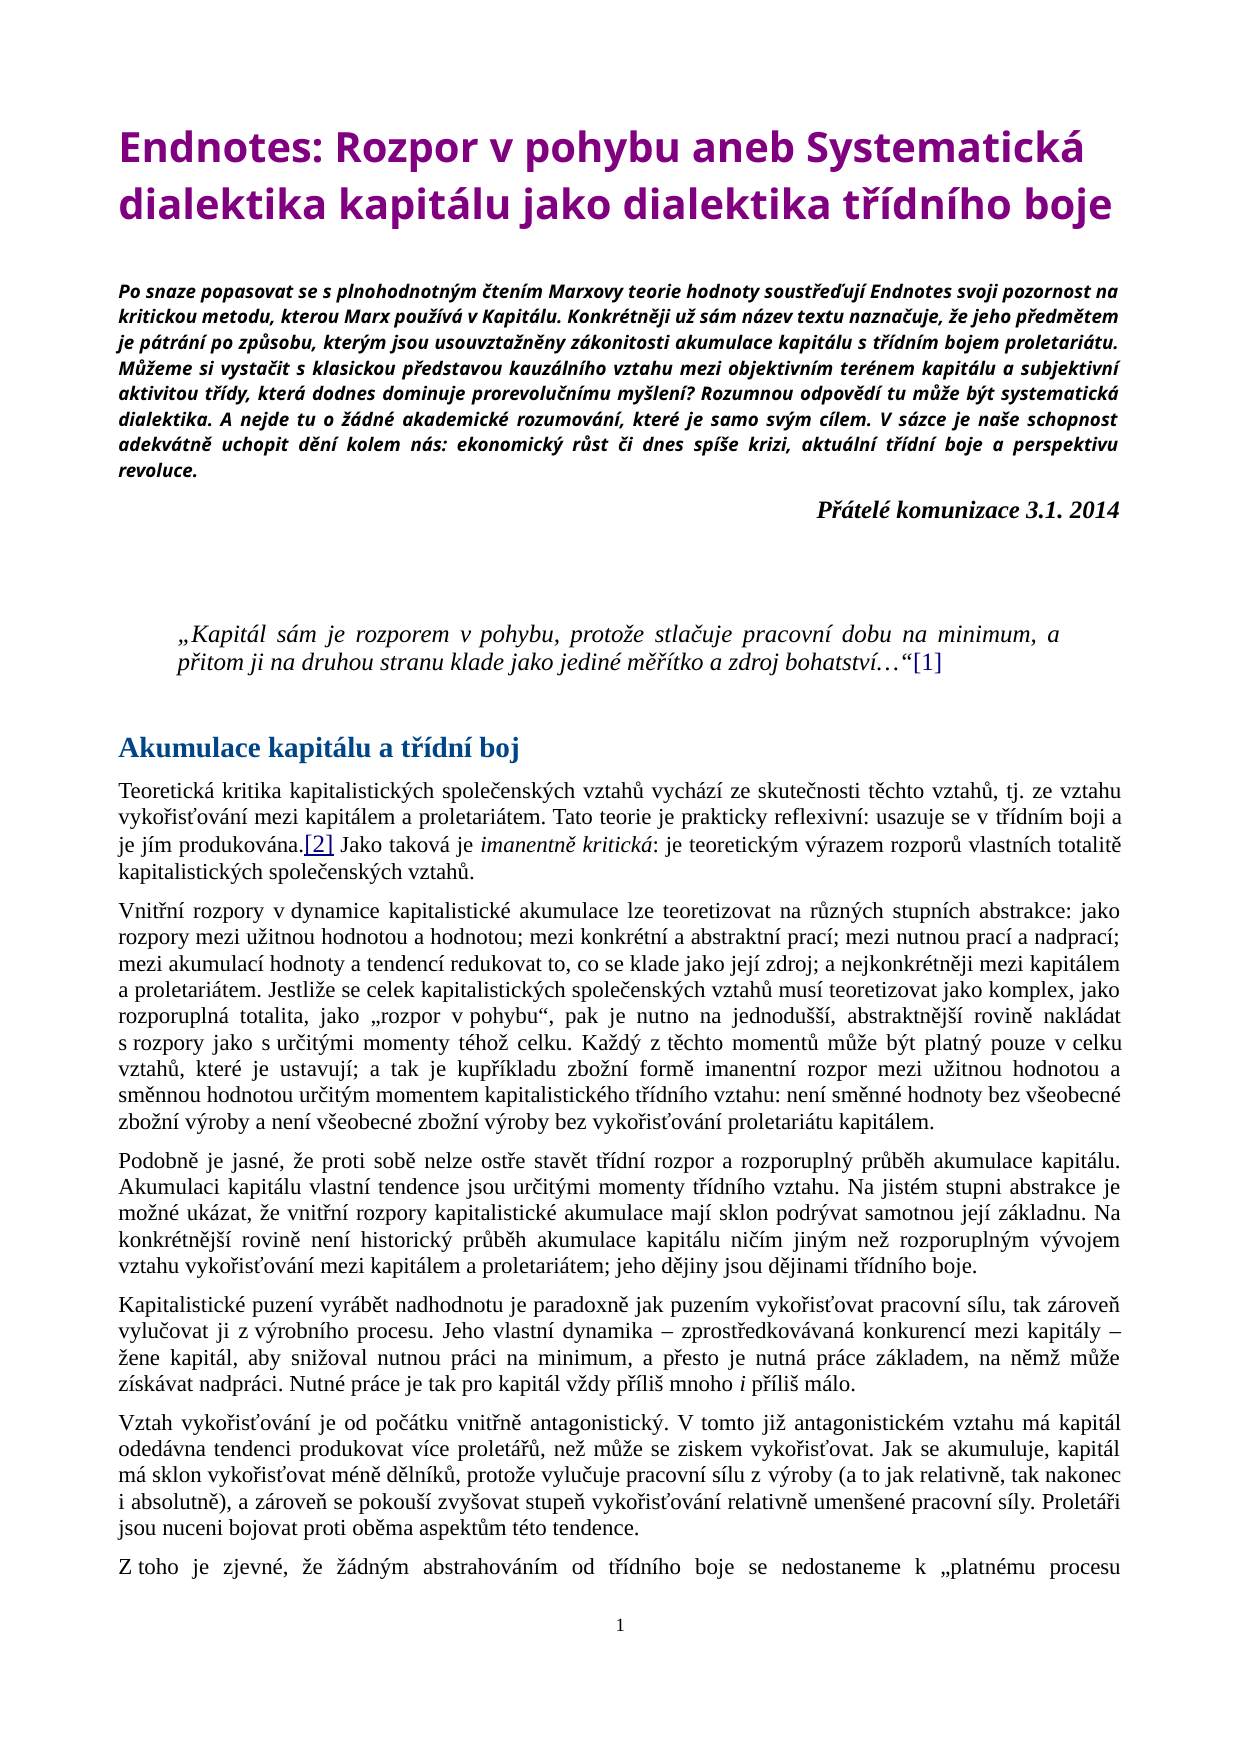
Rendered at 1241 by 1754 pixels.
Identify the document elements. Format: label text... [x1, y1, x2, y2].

text Kapitalistické puzení vyrábět nadhodnotu je paradoxně jak puzením vykořisťovat pracovní sílu, tak zároveň vylučovat ji z výrobního procesu. Jeho vlastní dynamika – zprostředkovávaná konkurencí mezi kapitály – žene kapitál, aby snižoval nutnou práci na minimum, a přesto je nutná práce základem, na němž může získávat nadpráci. Nutné práce je tak pro kapitál vždy příliš mnoho i příliš málo. [118, 1291, 1122, 1396]
text „Kapitál sám je rozporem v pohybu, protože stlačuje pracovní dobu na minimum, a přitom ji na druhou stranu klade jako jediné měřítko a zdroj bohatství…“[1] [177, 619, 1063, 676]
text Vztah vykořisťování je od počátku vnitřně antagonistický. V tomto již antagonistickém vztahu má kapitál odedávna tendenci produkovat více proletářů, než může se ziskem vykořisťovat. Jak se akumuluje, kapitál má sklon vykořisťovat méně dělníků, protože vylučuje pracovní sílu z výroby (a to jak relativně, tak nakonec i absolutně), a zároveň se pokouší zvyšovat stupeň vykořisťování relativně umenšené pracovní síly. Proletáři jsou nuceni bojovat proti oběma aspektům této tendence. [118, 1409, 1122, 1541]
text Teoretická kritika kapitalistických společenských vztahů vychází ze skutečnosti těchto vztahů, tj. ze vztahu vykořisťování mezi kapitálem a proletariátem. Tato teorie je prakticky reflexivní: usazuje se v třídním boji a je jím produkována.[2] Jako taková je imanentně kritická: je teoretickým výrazem rozporů vlastních totalitě kapitalistických společenských vztahů. [118, 777, 1122, 884]
text Z toho je zjevné, že žádným abstrahováním od třídního boje se nedostaneme k „platnému procesu [118, 1553, 1122, 1579]
text Podobně je jasné, že proti sobě nelze ostře stavět třídní rozpor a rozporuplný průběh akumulace kapitálu. Akumulaci kapitálu vlastní tendence jsou určitými momenty třídního vztahu. Na jistém stupni abstrakce je možné ukázat, že vnitřní rozpory kapitalistické akumulace mají sklon podrývat samotnou její základnu. Na konkrétnější rovině není historický průběh akumulace kapitálu ničím jiným než rozporuplným vývojem vztahu vykořisťování mezi kapitálem a proletariátem; jeho dějiny jsou dějinami třídního boje. [118, 1147, 1122, 1278]
text Vnitřní rozpory v dynamice kapitalistické akumulace lze teoretizovat na různých stupních abstrakce: jako rozpory mezi užitnou hodnotou a hodnotou; mezi konkrétní a abstraktní prací; mezi nutnou prací a nadprací; mezi akumulací hodnoty a tendencí redukovat to, co se klade jako její zdroj; a nejkonkrétněji mezi kapitálem a proletariátem. Jestliže se celek kapitalistických společenských vztahů musí teoretizovat jako komplex, jako rozporuplná totalita, jako „rozpor v pohybu“, pak je nutno na jednodušší, abstraktnější rovině nakládat s rozpory jako s určitými momenty téhož celku. Každý z těchto momentů může být platný pouze v celku vztahů, které je ustavují; a tak je kupříkladu zbožní formě imanentní rozpor mezi užitnou hodnotou a směnnou hodnotou určitým momentem kapitalistického třídního vztahu: není směnné hodnoty bez všeobecné zbožní výroby a není všeobecné zbožní výroby bez vykořisťování proletariátu kapitálem. [118, 897, 1122, 1134]
text Po snaze popasovat se s plnohodnotným čtením Marxovy teorie hodnoty soustřeďují Endnotes svoji pozornost na kritickou metodu, kterou Marx používá v Kapitálu. Konkrétněji už sám název textu naznačuje, že jeho předmětem je pátrání po způsobu, kterým jsou usouvztažněny zákonitosti akumulace kapitálu s třídním bojem proletariátu. Můžeme si vystačit s klasickou představou kauzálního vztahu mezi objektivním terénem kapitálu a subjektivní aktivitou třídy, která dodnes dominuje prorevolučnímu myšlení? Rozumnou odpovědí tu může být systematická dialektika. A nejde tu o žádné akademické rozumování, které je samo svým cílem. V sázce je naše schopnost adekvátně uchopit dění kolem nás: ekonomický růst či dnes spíše krizi, aktuální třídní boje a perspektivu revoluce. [118, 278, 1122, 482]
text Endnotes: Rozpor v pohybu aneb Systematická dialektika kapitálu jako dialektika třídního boje [118, 118, 1122, 232]
subtitle Akumulace kapitálu a třídní boj [118, 731, 1122, 764]
text Přátelé komunizace 3.1. 2014 [118, 495, 1122, 524]
